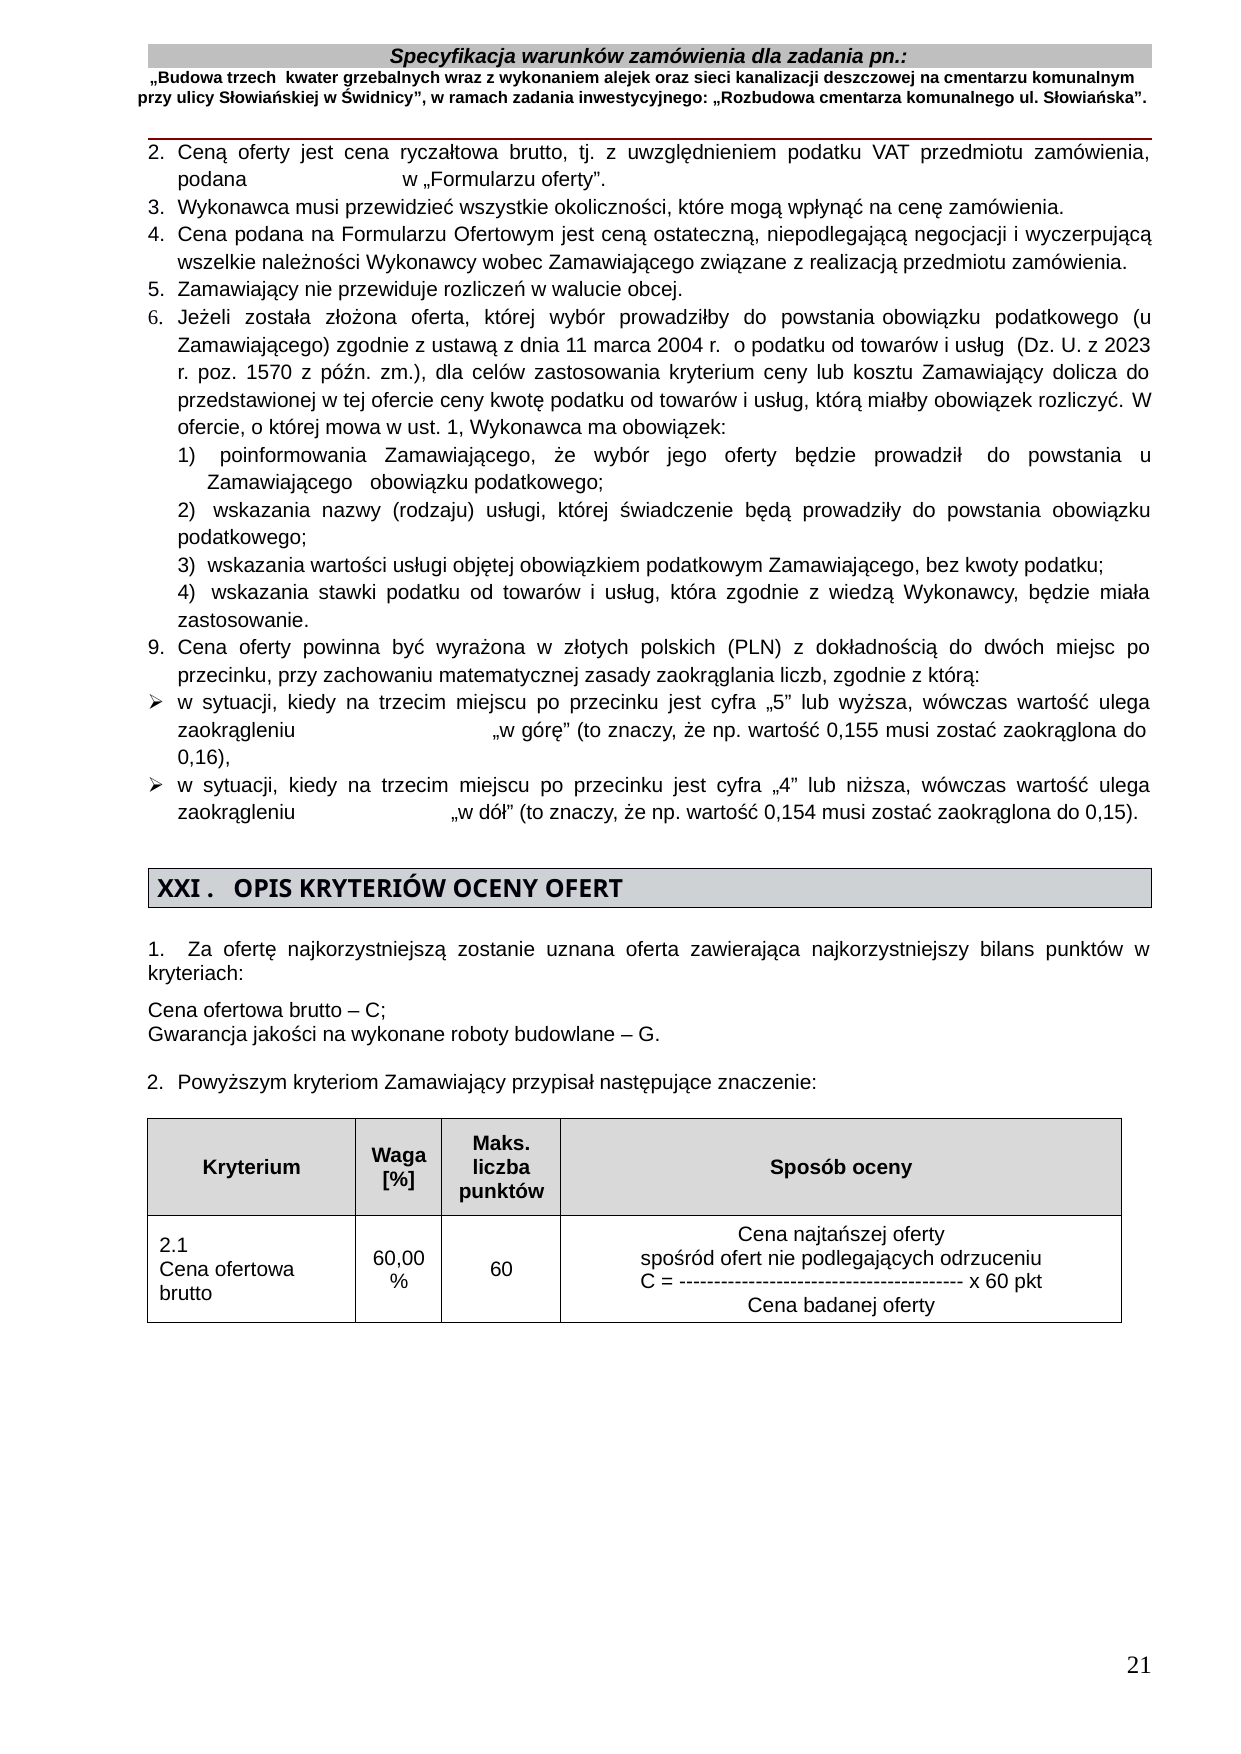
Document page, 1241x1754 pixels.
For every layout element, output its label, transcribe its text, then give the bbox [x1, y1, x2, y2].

list Cena oferty powinna być wyrażona w złotych polskich (PLN) z dokładnością do dwóch miejsc po przecinku, przy zachowaniu matematycznej zasady zaokrąglania liczb, zgodnie z którą: [148, 635, 1152, 686]
text Gwarancja jakości na wykonane roboty budowlane – G. [148, 1022, 1152, 1046]
table_cell 60,00% [356, 1216, 441, 1322]
table_cell 2.1 Cena ofertowa brutto [148, 1216, 355, 1322]
text 2) wskazania nazwy (rodzaju) usługi, której świadczenie będą prowadziły do powstania obowiązku podatkowego; [177, 497, 1152, 549]
table_cell Cena najtańszej oferty spośród ofert nie podlegających odrzuceniu C = ----------------------------------------- x 60 pkt Cena badanej oferty [561, 1216, 1121, 1322]
table_header Waga [%] [356, 1119, 441, 1215]
list Wykonawca musi przewidzieć wszystkie okoliczności, które mogą wpłynąć na cenę zamówienia. [148, 195, 1152, 219]
list w sytuacji, kiedy na trzecim miejscu po przecinku jest cyfra „5” lub wyższa, wówczas wartość ulega zaokrągleniu „w górę” (to znaczy, że np. wartość 0,155 musi zostać zaokrąglona do 0,16), [148, 690, 1152, 769]
subtitle XXI . OPIS KRYTERIÓW OCENY OFERT [149, 869, 1151, 907]
list Ceną oferty jest cena ryczałtowa brutto, tj. z uwzględnieniem podatku VAT przedmiotu zamówienia, podana w „Formularzu oferty”. [148, 140, 1152, 191]
text 1) poinformowania Zamawiającego, że wybór jego oferty będzie prowadził do powstania u Zamawiającego obowiązku podatkowego; [177, 442, 1152, 494]
table_header Kryterium [148, 1119, 355, 1215]
text 3) wskazania wartości usługi objętej obowiązkiem podatkowym Zamawiającego, bez kwoty podatku; [177, 552, 1152, 576]
list Cena podana na Formularzu Ofertowym jest ceną ostateczną, niepodlegającą negocjacji i wyczerpującą wszelkie należności Wykonawcy wobec Zamawiającego związane z realizacją przedmiotu zamówienia. [148, 222, 1152, 274]
text Cena ofertowa brutto – C; [148, 998, 1152, 1022]
table_header Sposób oceny [561, 1119, 1121, 1215]
list Powyższym kryteriom Zamawiający przypisał następujące znaczenie: [147, 1069, 1152, 1093]
list Jeżeli została złożona oferta, której wybór prowadziłby do powstania obowiązku podatkowego (u Zamawiającego) zgodnie z ustawą z dnia 11 marca 2004 r. o podatku od towarów i usług (Dz. U. z 2023 r. poz. 1570 z późn. zm.), dla celów zastosowania kryterium ceny lub kosztu Zamawiający dolicza do przedstawionej w tej ofercie ceny kwotę podatku od towarów i usług, którą miałby obowiązek rozliczyć. W ofercie, o której mowa w ust. 1, Wykonawca ma obowiązek: [148, 305, 1152, 439]
list w sytuacji, kiedy na trzecim miejscu po przecinku jest cyfra „4” lub niższa, wówczas wartość ulega zaokrągleniu „w dół” (to znaczy, że np. wartość 0,154 musi zostać zaokrąglona do 0,15). [148, 773, 1152, 824]
table_header Maks. liczba punktów [442, 1119, 560, 1215]
list Zamawiający nie przewiduje rozliczeń w walucie obcej. [148, 277, 1152, 301]
text 4) wskazania stawki podatku od towarów i usług, która zgodnie z wiedzą Wykonawcy, będzie miała zastosowanie. [177, 580, 1152, 631]
table_cell 60 [442, 1216, 560, 1322]
text 1. Za ofertę najkorzystniejszą zostanie uznana oferta zawierająca najkorzystniejszy bilans punktów w kryteriach: [148, 937, 1152, 985]
